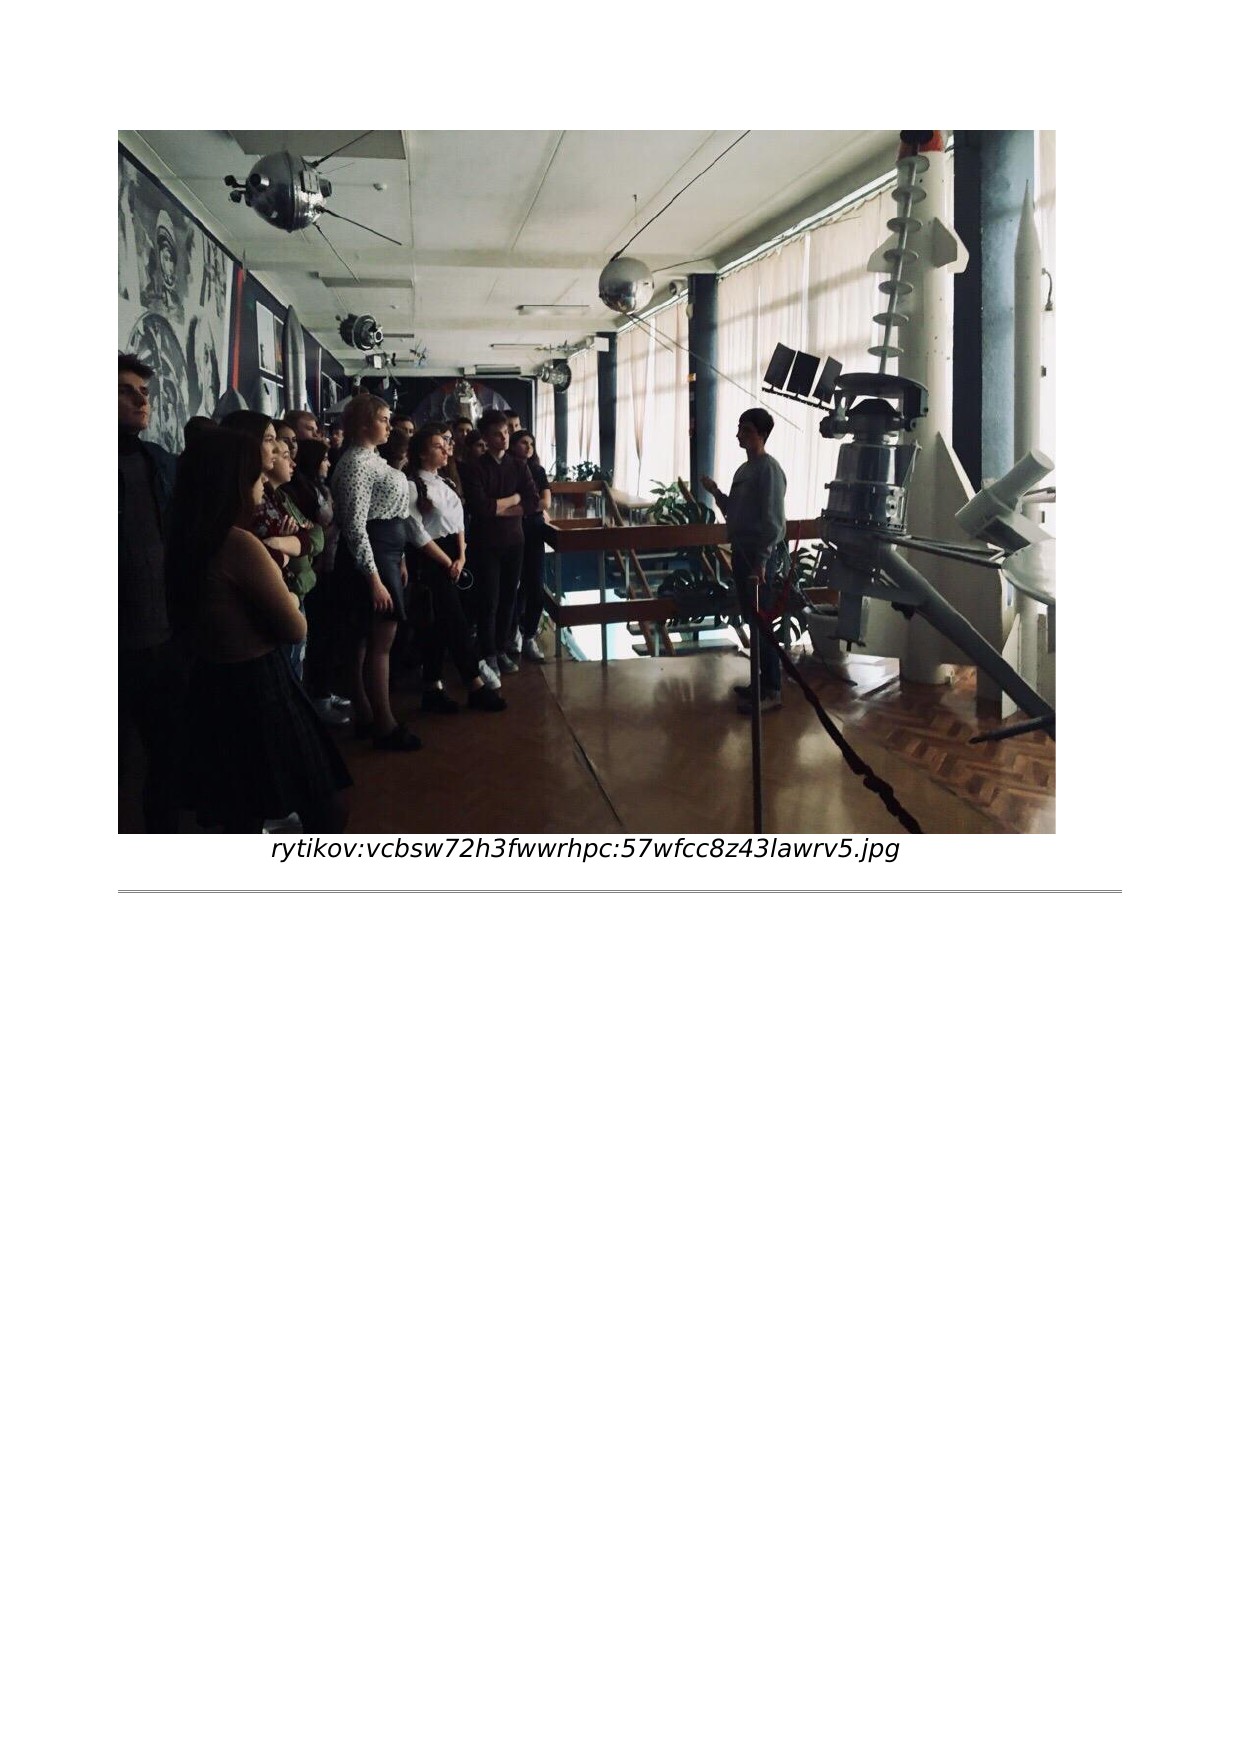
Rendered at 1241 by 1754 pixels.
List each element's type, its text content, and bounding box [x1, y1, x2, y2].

text rytikov:vcbsw72h3fwwrhpc:57wfcc8z43lawrv5.jpg [118, 834, 1056, 863]
picture [118, 130, 1056, 834]
